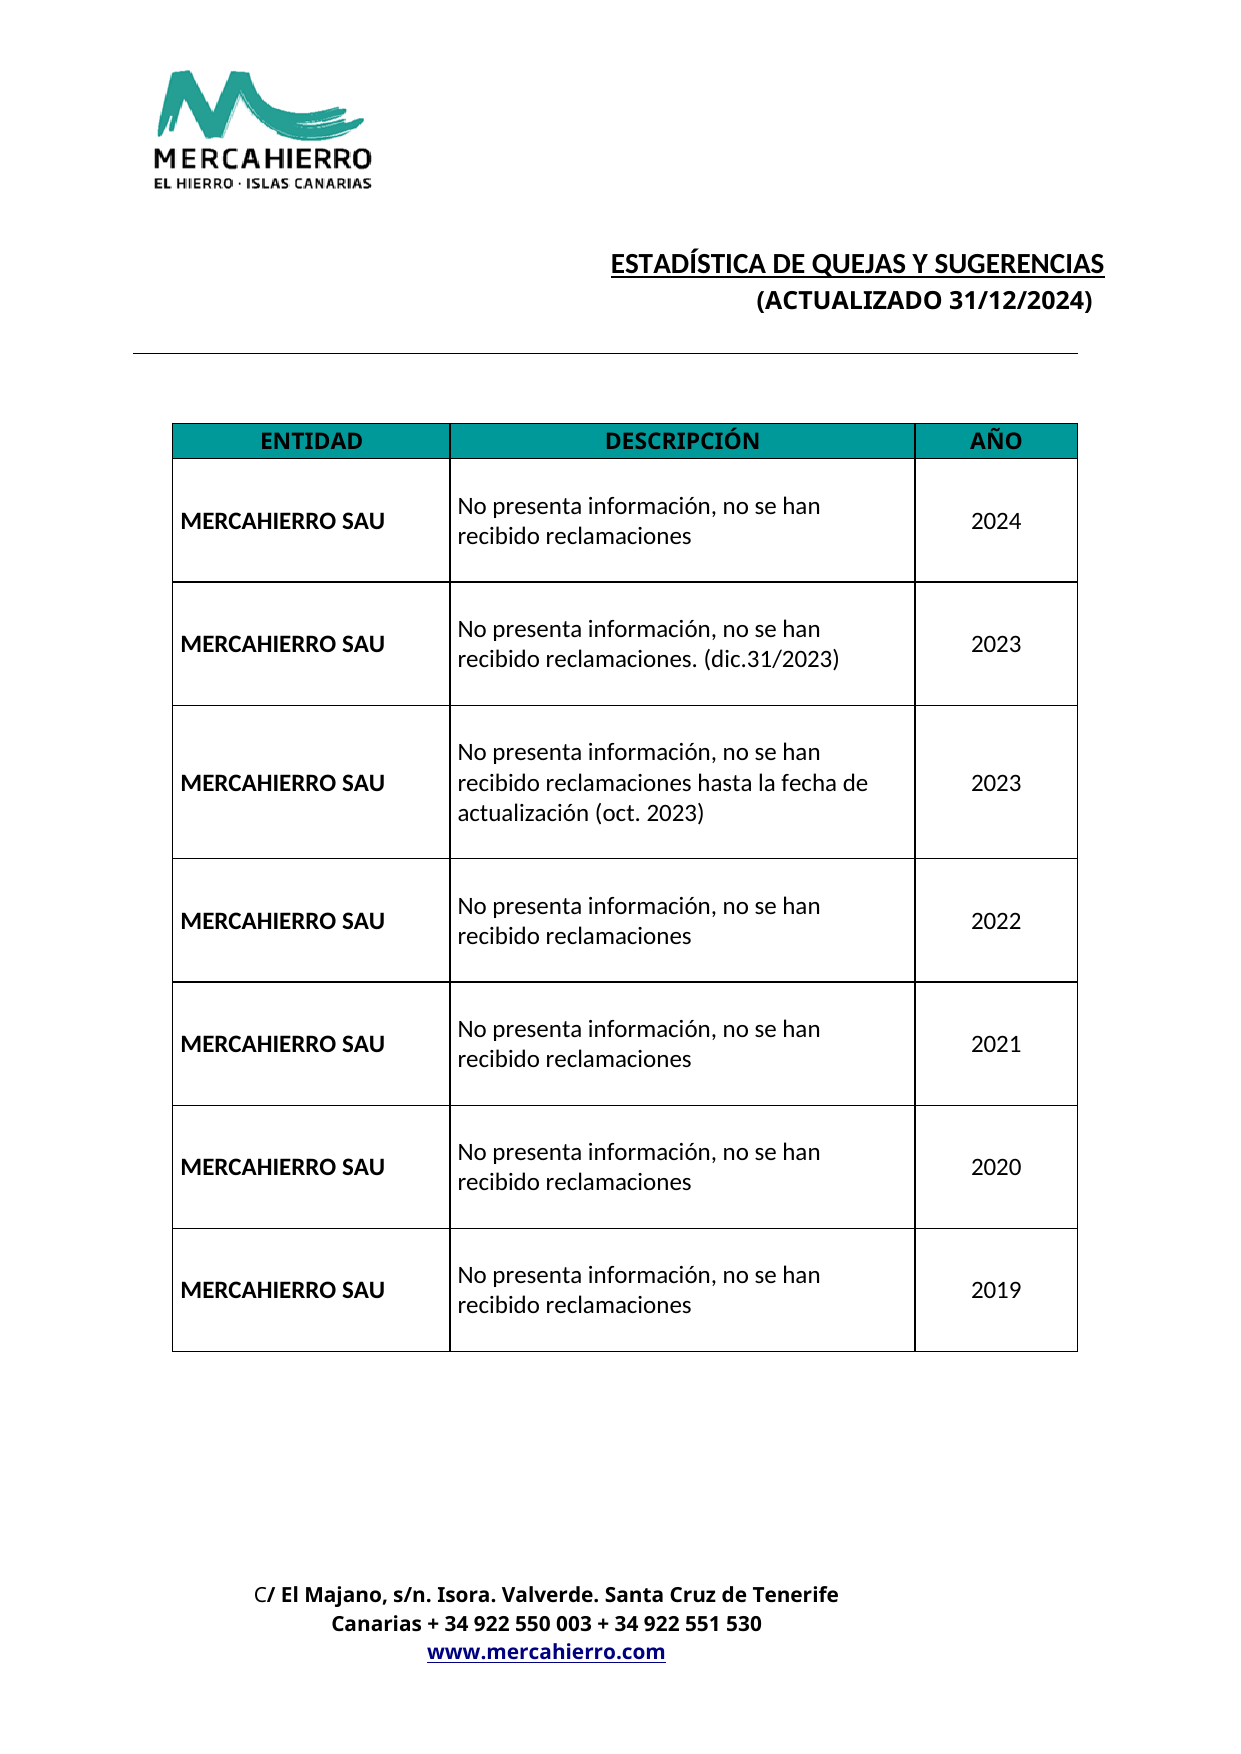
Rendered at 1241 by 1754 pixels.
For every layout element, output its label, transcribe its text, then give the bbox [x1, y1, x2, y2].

table_cell MERCAHIERRO SAU [173, 859, 449, 981]
table_cell MERCAHIERRO SAU [173, 706, 449, 858]
table_header Año [916, 424, 1077, 458]
table_cell 2024 [916, 459, 1077, 581]
table_cell MERCAHIERRO SAU [173, 1106, 449, 1228]
table_header Entidad [173, 424, 449, 458]
table_cell 2019 [916, 1229, 1077, 1351]
table_cell MERCAHIERRO SAU [173, 1229, 449, 1351]
table_cell 2023 [916, 583, 1077, 704]
table_cell No presenta información, no se han recibido reclamaciones [451, 1229, 914, 1351]
table_header Descripción [451, 424, 914, 458]
table_cell 2021 [916, 983, 1077, 1104]
table_cell MERCAHIERRO SAU [173, 583, 449, 704]
table_cell 2023 [916, 706, 1077, 858]
table_cell No presenta información, no se han recibido reclamaciones. (dic.31/2023) [451, 583, 914, 704]
table_cell MERCAHIERRO SAU [173, 983, 449, 1104]
table_cell No presenta información, no se han recibido reclamaciones [451, 459, 914, 581]
table_cell 2022 [916, 859, 1077, 981]
table_cell No presenta información, no se han recibido reclamaciones [451, 859, 914, 981]
table_cell No presenta información, no se han recibido reclamaciones [451, 1106, 914, 1228]
table_cell 2020 [916, 1106, 1077, 1228]
table_cell No presenta información, no se han recibido reclamaciones [451, 983, 914, 1104]
table_cell MERCAHIERRO SAU [173, 459, 449, 581]
table_cell No presenta información, no se han recibido reclamaciones hasta la fecha de actualización (oct. 2023) [451, 706, 914, 858]
